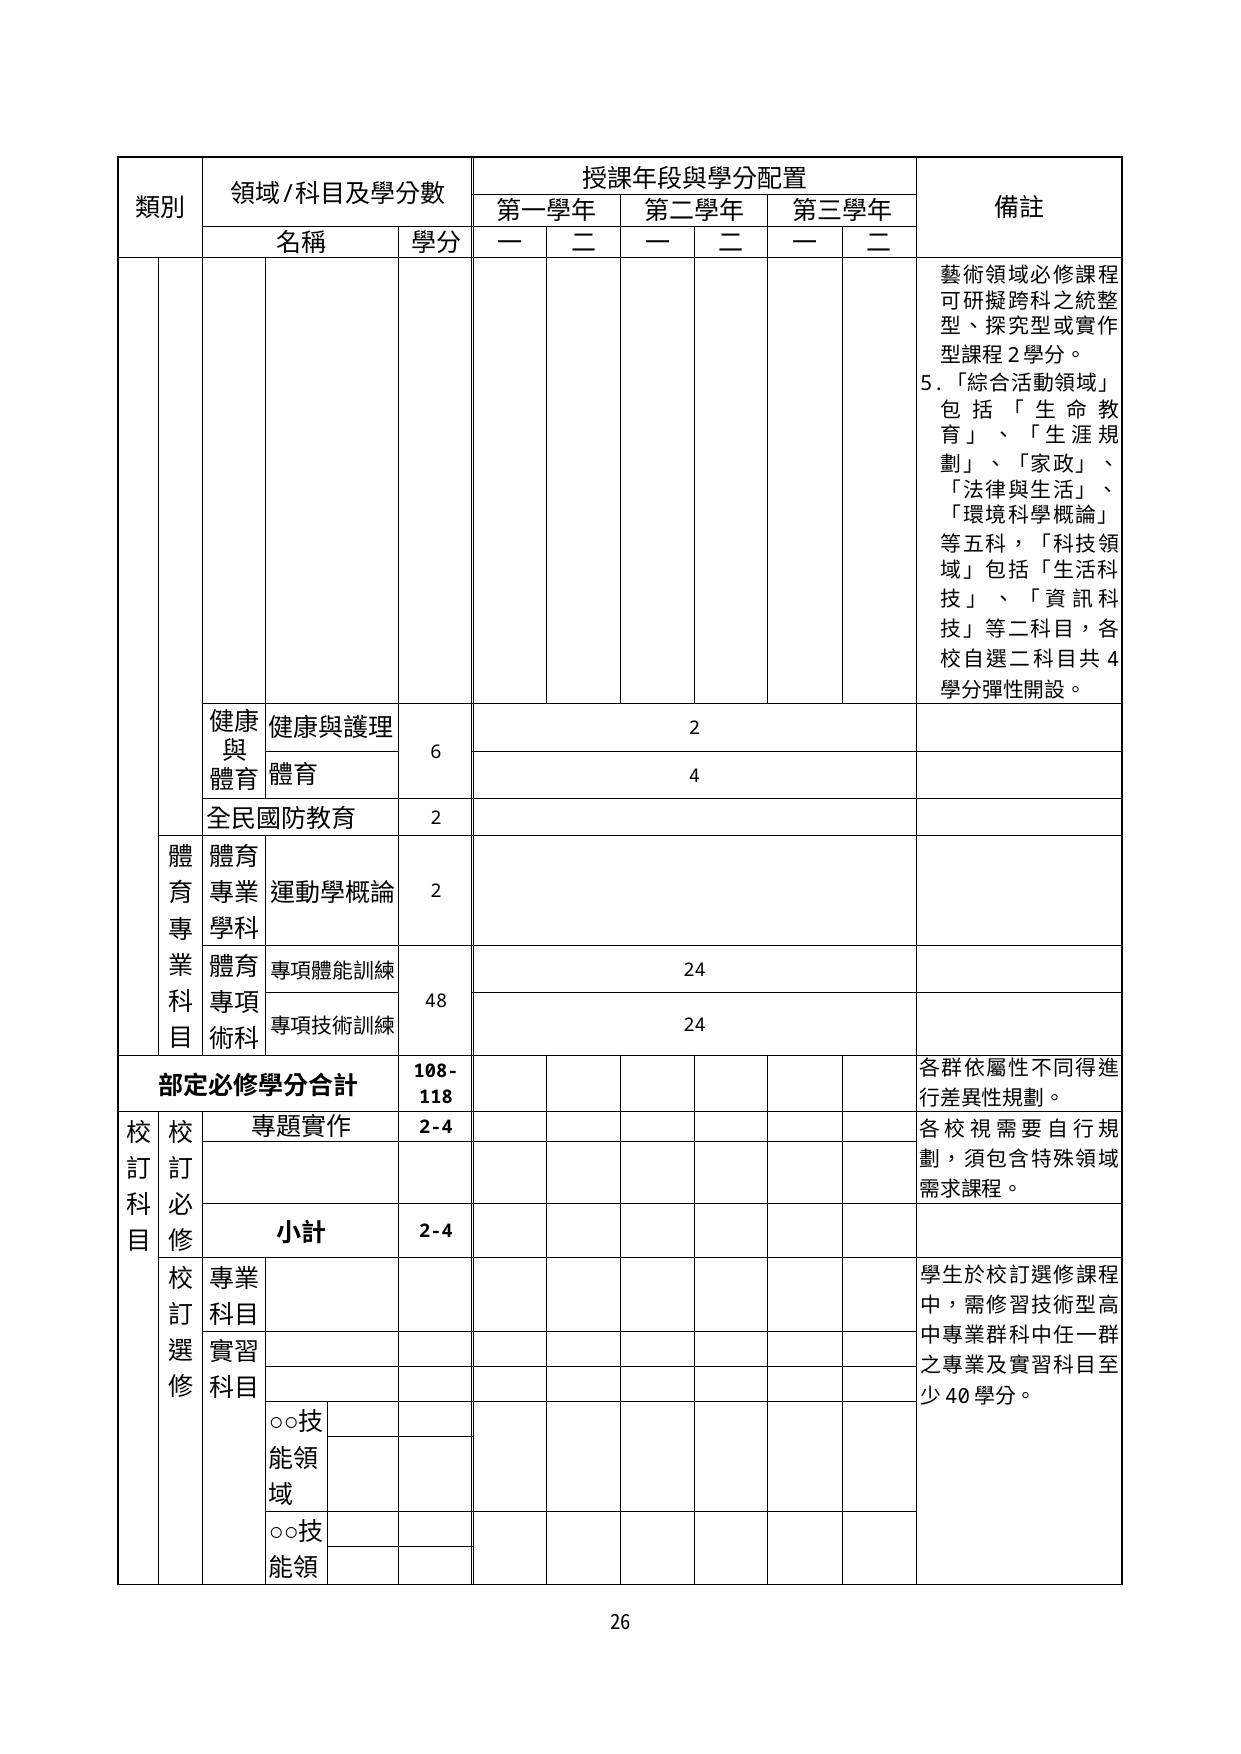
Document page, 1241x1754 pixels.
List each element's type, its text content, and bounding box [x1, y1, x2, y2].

table_cell 健康與護理 [266, 704, 398, 751]
table_cell [695, 1402, 767, 1511]
table_cell 部定必修學分合計 [119, 1056, 398, 1111]
table_cell 藝術領域必修課程可研擬跨科之統整型、探究型或實作型課程2學分。 5.「綜合活動領域」包括「生命教育」、「生涯規劃」、「家政」、「法律與生活」、「環境科學概論」等五科，「科技領域」包括「生活科技」、「資訊科技」等二科目，各校自選二科目共4學分彈性開設。 [917, 258, 1121, 703]
table_cell [768, 1204, 842, 1257]
table_cell [768, 1112, 842, 1141]
table_cell [621, 1142, 694, 1203]
table_cell [474, 836, 916, 945]
table_cell 2-4 [399, 1112, 471, 1141]
table_cell [621, 1402, 694, 1511]
table_cell [547, 1258, 620, 1331]
table_cell [917, 704, 1121, 751]
table_cell [399, 1258, 471, 1331]
table_cell 全民國防教育 [203, 799, 398, 835]
table_cell [547, 1402, 620, 1511]
table_cell [843, 1512, 916, 1584]
table_cell 學生於校訂選修課程中，需修習技術型高中專業群科中任一群之專業及實習科目至少40學分。 [917, 1258, 1121, 1584]
table_cell 學分 [399, 227, 471, 257]
table_cell [768, 1402, 842, 1511]
table_cell [328, 1402, 398, 1436]
table_cell 各校視需要自行規劃，須包含特殊領域需求課程。 [917, 1112, 1121, 1203]
table_cell 一 [474, 227, 546, 257]
table_cell [768, 1367, 842, 1401]
table_cell [547, 1142, 620, 1203]
table_cell [399, 1402, 471, 1436]
table_cell [474, 1332, 546, 1366]
table_cell [474, 1512, 546, 1584]
table_cell [621, 1112, 694, 1141]
table_cell [695, 1142, 767, 1203]
table_cell 2 [474, 704, 916, 751]
table_cell [695, 1112, 767, 1141]
table_cell [474, 1258, 546, 1331]
table_cell [917, 946, 1121, 992]
table_cell [328, 1547, 398, 1584]
table_cell [159, 258, 202, 835]
table_cell [768, 258, 842, 703]
table_cell 第二學年 [621, 195, 767, 226]
table_cell 4 [474, 752, 916, 798]
table_cell 24 [474, 993, 916, 1055]
table_cell [328, 1437, 398, 1511]
table_cell [621, 1258, 694, 1331]
table_cell [203, 1142, 398, 1203]
table_cell [266, 1367, 398, 1401]
table_cell 專項體能訓練 [266, 946, 398, 992]
table_cell [621, 1332, 694, 1366]
table_cell 二 [695, 227, 767, 257]
table_cell [843, 1142, 916, 1203]
table_cell 運動學概論 [266, 836, 398, 945]
table_cell 專題實作 [203, 1112, 398, 1141]
table_cell 校訂選修 [159, 1258, 202, 1584]
table_cell [474, 1112, 546, 1141]
table_cell 一 [621, 227, 694, 257]
table_cell [917, 1204, 1121, 1257]
table_cell [547, 1056, 620, 1111]
table_cell [695, 258, 767, 703]
table_cell 48 [399, 946, 471, 1055]
table_cell [547, 1112, 620, 1141]
table_cell [328, 1512, 398, 1546]
table_cell [843, 1367, 916, 1401]
table_cell 校訂科目 [119, 1112, 158, 1584]
table_cell 健康與 體育 [203, 704, 265, 798]
table_cell [266, 1332, 398, 1366]
table_cell [917, 836, 1121, 945]
table_cell 體育專項術科 [203, 946, 265, 1055]
table_cell [399, 1512, 471, 1546]
table_cell [266, 258, 398, 703]
table_cell 專項技術訓練 [266, 993, 398, 1055]
table_cell [843, 1056, 916, 1111]
table_cell [547, 1204, 620, 1257]
table_cell [843, 1112, 916, 1141]
table_cell [399, 258, 471, 703]
table_cell [203, 258, 265, 703]
table_cell [474, 1402, 546, 1511]
table_cell 第三學年 [768, 195, 916, 226]
table_header 備註 [917, 158, 1121, 257]
table_cell [399, 1547, 471, 1584]
table_cell [474, 1367, 546, 1401]
table_cell 小計 [203, 1204, 398, 1257]
table_cell [695, 1056, 767, 1111]
table_cell 108-118 [399, 1056, 471, 1111]
table_cell [695, 1258, 767, 1331]
table_cell 體育專業學科 [203, 836, 265, 945]
table_cell [399, 1142, 471, 1203]
table_cell [399, 1437, 471, 1511]
table_cell [621, 1056, 694, 1111]
table_cell [621, 258, 694, 703]
table_cell 24 [474, 946, 916, 992]
table_cell 校訂必修 [159, 1112, 202, 1257]
table_cell [917, 993, 1121, 1055]
table_cell 二 [547, 227, 620, 257]
table_cell [843, 1258, 916, 1331]
table_cell 專業科目 [203, 1258, 265, 1331]
table_cell [474, 1142, 546, 1203]
table_cell [474, 258, 546, 703]
table_cell [843, 1332, 916, 1366]
table_cell [474, 799, 916, 835]
table_cell 體育 [266, 752, 398, 798]
table_cell 一 [768, 227, 842, 257]
table_header 領域/科目及學分數 [203, 158, 471, 226]
table_cell [547, 1367, 620, 1401]
table_cell [474, 1204, 546, 1257]
table_cell [768, 1056, 842, 1111]
table_cell [266, 1258, 398, 1331]
table_cell [843, 1204, 916, 1257]
table_cell [695, 1512, 767, 1584]
table_cell [621, 1367, 694, 1401]
table_cell 第一學年 [474, 195, 620, 226]
table_cell [547, 1332, 620, 1366]
table_cell 實習 科目 [203, 1332, 265, 1584]
table_cell [621, 1512, 694, 1584]
table_cell [399, 1367, 471, 1401]
table_cell [768, 1512, 842, 1584]
table_cell [768, 1142, 842, 1203]
table_cell [547, 1512, 620, 1584]
table_cell [621, 1204, 694, 1257]
table_cell [119, 258, 158, 1055]
table_cell [695, 1204, 767, 1257]
table_cell 2-4 [399, 1204, 471, 1257]
table_cell [917, 799, 1121, 835]
table_cell 2 [399, 799, 471, 835]
table_header 類別 [119, 158, 202, 257]
table_header 授課年段與學分配置 [474, 158, 916, 194]
table_cell [843, 1402, 916, 1511]
table_cell [474, 1056, 546, 1111]
table_cell 各群依屬性不同得進行差異性規劃。 [917, 1056, 1121, 1111]
table_cell 名稱 [203, 227, 398, 257]
table_cell [695, 1367, 767, 1401]
table_cell [695, 1332, 767, 1366]
table_cell [768, 1332, 842, 1366]
table_cell 二 [843, 227, 916, 257]
table_cell 2 [399, 836, 471, 945]
table_cell ○○技能領域 [266, 1402, 327, 1511]
table_cell [768, 1258, 842, 1331]
table_cell [399, 1332, 471, 1366]
table_cell [547, 258, 620, 703]
table_cell [917, 752, 1121, 798]
table_cell 6 [399, 704, 471, 798]
table_cell [843, 258, 916, 703]
table_cell ○○技能領 [266, 1512, 327, 1584]
table_cell 體育專業科目 [159, 836, 202, 1055]
